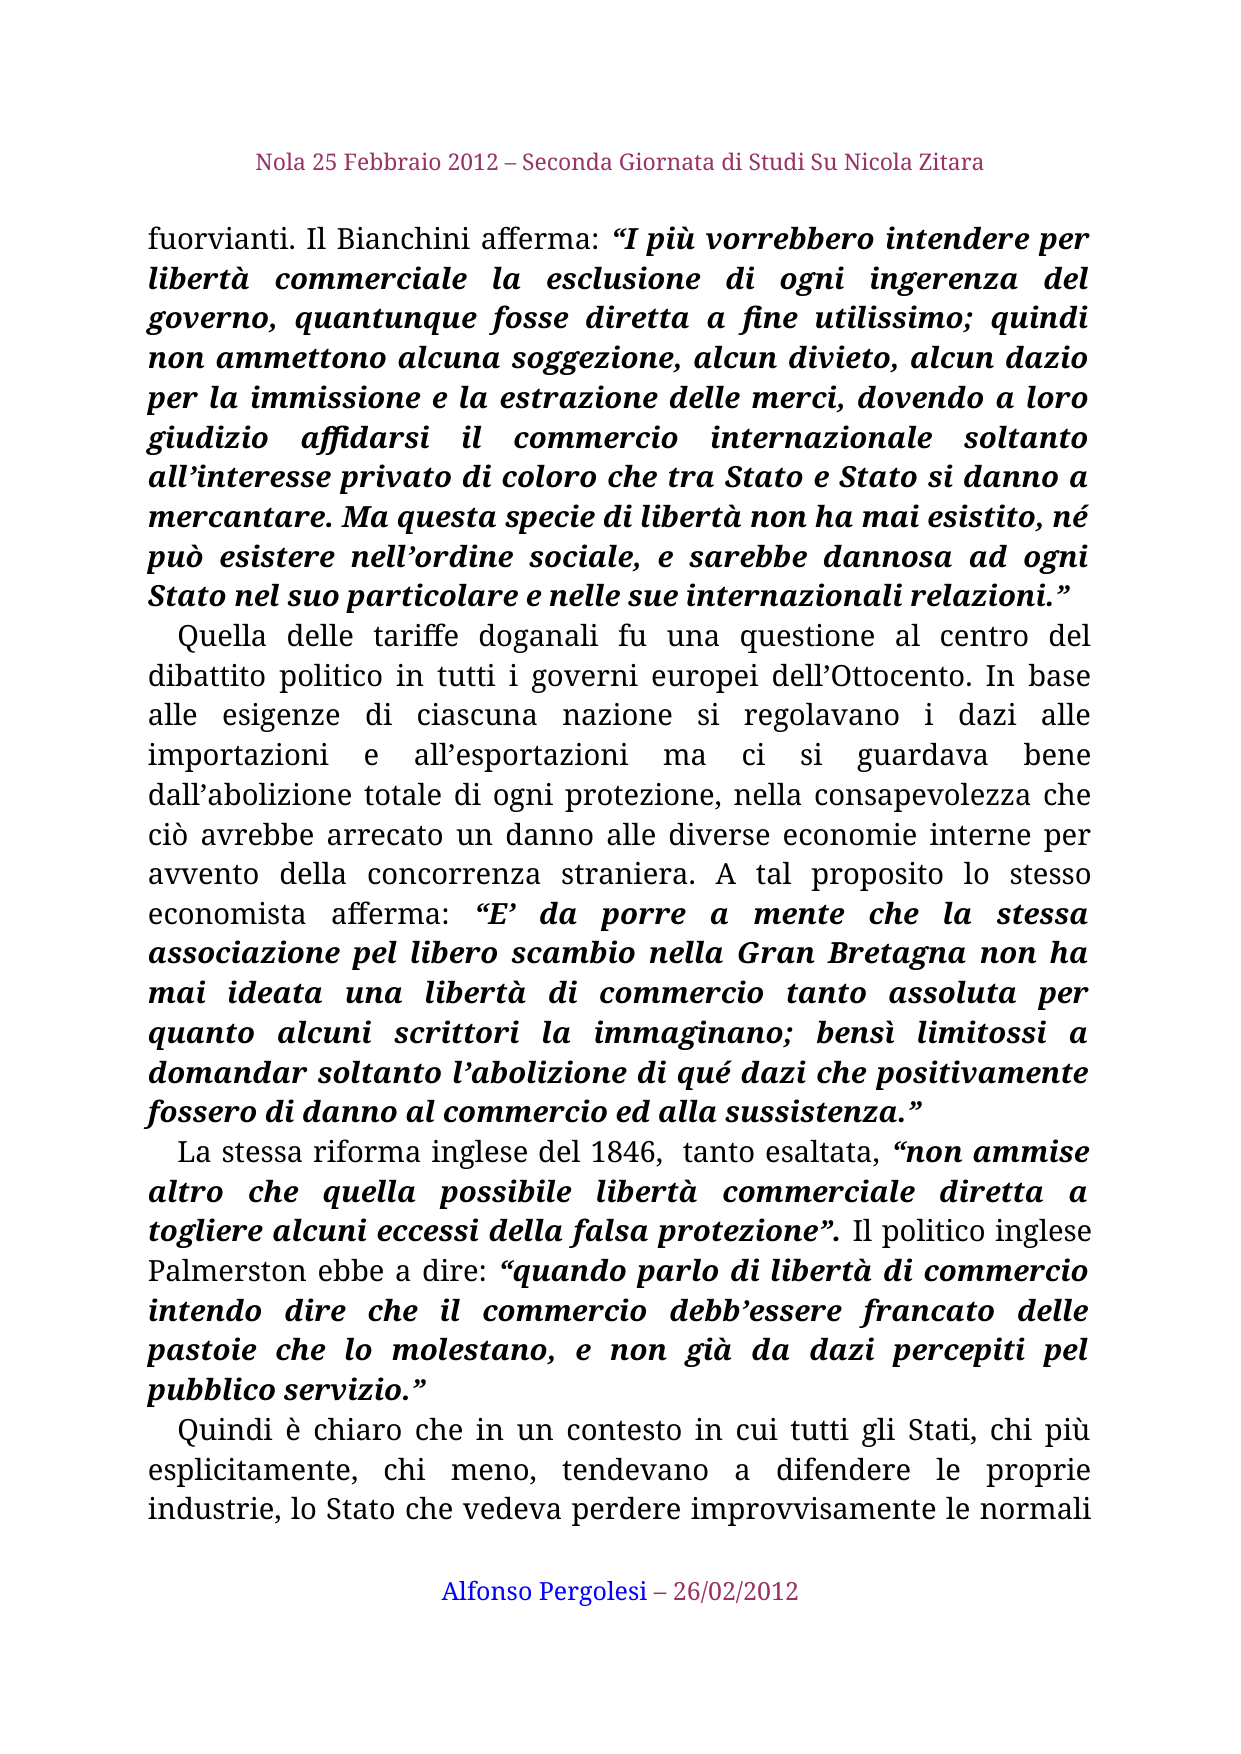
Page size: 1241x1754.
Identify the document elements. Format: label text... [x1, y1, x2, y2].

text fuorvianti. Il Bianchini afferma: “I più vorrebbero intender­­e per libertà commerciale la esclusione di ogni ingerenza del governo, quantunque fosse diretta a fine utilissimo; quindi non ammettono alcuna soggezione, alcun divieto, alcun dazio per la immissione e la estrazione delle merci, dovendo a loro giudizio affidarsi il commercio internazionale soltanto all’interesse privato di coloro che tra Stato e Stato si danno a mercantare. Ma questa specie di libertà non ha mai esistito, né può esistere nell’ordine sociale, e sarebbe dannosa ad ogni Stato nel suo particolare e nelle sue internazionali relazioni.” [148, 218, 1093, 615]
text La stessa riforma inglese del 1846, tanto esaltata, “non ammise altro che quella possibile libertà commerciale diretta a togliere alcuni eccessi della falsa protezione”. Il politico inglese Palmerston ebbe a dire: “quando parlo di libertà di commercio intendo dire che il commercio debb’essere francato delle pastoie che lo molestano, e non già da dazi percepiti pel pubblico servizio.” [148, 1131, 1093, 1409]
text Quella delle tariffe doganali fu una questione al centro del dibattito politico in tutti i governi europei dell’Ottocento. In base alle esigenze di ciascuna nazione si regolavano i dazi alle importazioni e all’esportazioni ma ci si guardava bene dall’abolizione totale di ogni protezione, nella consapevolezza che ciò avrebbe arrecato un danno alle diverse economie interne per avvento della concorrenza straniera. A tal proposito lo stesso economista afferma: “E’ da porre a mente che la stessa associazione pel libero scambio nella Gran Bretagna non ha mai ideata una libertà di commercio tanto assoluta per quanto alcuni scrittori la immaginano; bensì limitossi a domandar soltanto l’abolizione di qué dazi che positivamente fossero di danno al commercio ed alla sussistenza.” [148, 615, 1093, 1131]
text Quindi è chiaro che in un contesto in cui tutti gli Stati, chi più esplicitamente, chi meno, tendevano a difendere le proprie industrie, lo Stato che vedeva perdere improvvisamente le normali [148, 1409, 1093, 1528]
